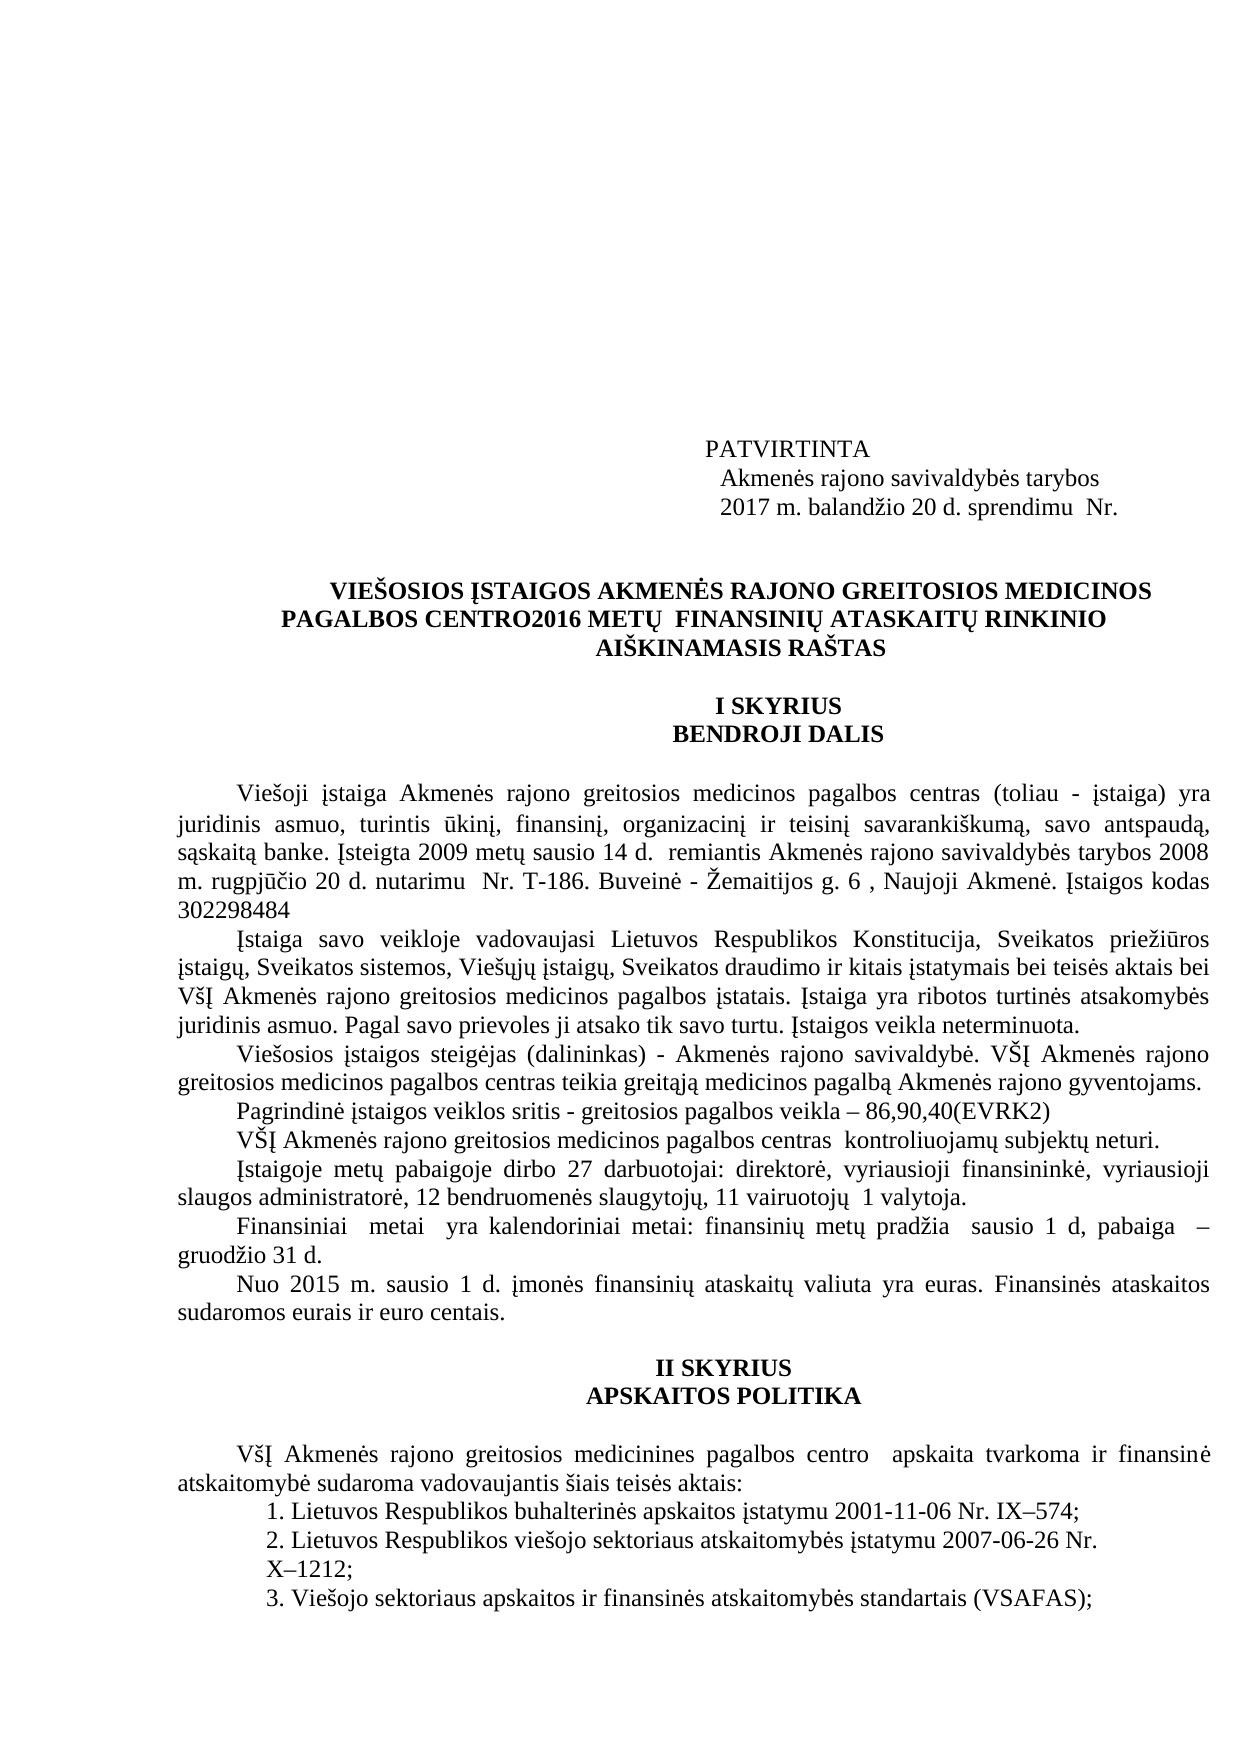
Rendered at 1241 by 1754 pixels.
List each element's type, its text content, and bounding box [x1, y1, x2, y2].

text II SKYRIUS [177, 1353, 1211, 1381]
text VšĮ Akmenės rajono greitosios medicinines pagalbos centro apskaita tvarkoma ir finansinė atskaitomybė sudaroma vadovaujantis šiais teisės aktais: [177, 1439, 1211, 1496]
text 2. Lietuvos Respublikos viešojo sektoriaus atskaitomybės įstatymu 2007-06-26 Nr. [177, 1525, 1211, 1554]
text I SKYRIUS [346, 691, 1211, 719]
text Akmenės rajono savivaldybės tarybos [177, 463, 1211, 492]
text BENDROJI DALIS [346, 719, 1211, 748]
text PATVIRTINTA [582, 434, 1211, 463]
text VŠĮ Akmenės rajono greitosios medicinos pagalbos centras kontroliuojamų subjektų neturi. [177, 1125, 1211, 1154]
text Įstaiga savo veikloje vadovaujasi Lietuvos Respublikos Konstitucija, Sveikatos priežiūros įstaigų, Sveikatos sistemos, Viešųjų įstaigų, Sveikatos draudimo ir kitais įstatymais bei teisės aktais bei VšĮ Akmenės rajono greitosios medicinos pagalbos įstatais. Įstaiga yra ribotos turtinės atsakomybės juridinis asmuo. Pagal savo prievoles ji atsako tik savo turtu. Įstaigos veikla neterminuota. [177, 924, 1211, 1039]
text Viešoji įstaiga Akmenės rajono greitosios medicinos pagalbos centras (toliau - įstaiga) yra juridinis asmuo, turintis ūkinį, finansinį, organizacinį ir teisinį savarankiškumą, savo antspaudą, sąskaitą banke. Įsteigta 2009 metų sausio 14 d. remiantis Akmenės rajono savivaldybės tarybos 2008 m. rugpjūčio 20 d. nutarimu Nr. T-186. Buveinė - Žemaitijos g. 6 , Naujoji Akmenė. Įstaigos kodas 302298484 [177, 775, 1211, 924]
text Viešosios įstaigos steigėjas (dalininkas) - Akmenės rajono savivaldybė. VŠĮ Akmenės rajono greitosios medicinos pagalbos centras teikia greitąją medicinos pagalbą Akmenės rajono gyventojams. [177, 1039, 1211, 1096]
text Įstaigoje metų pabaigoje dirbo 27 darbuotojai: direktorė, vyriausioji finansininkė, vyriausioji slaugos administratorė, 12 bendruomenės slaugytojų, 11 vairuotojų 1 valytoja. [177, 1154, 1211, 1211]
text Nuo 2015 m. sausio 1 d. įmonės finansinių ataskaitų valiuta yra euras. Finansinės ataskaitos sudaromos eurais ir euro centais. [177, 1269, 1211, 1326]
text 2017 m. balandžio 20 d. sprendimu Nr. [177, 492, 1211, 521]
text X–1212; [177, 1554, 1211, 1583]
text APSKAITOS POLITIKA [177, 1381, 1211, 1410]
text VIEŠOSIOS ĮSTAIGOS AKMENĖS RAJONO GREITOSIOS MEDICINOS PAGALBOS CENTRO2016 METŲ FINANSINIŲ ATASKAITŲ RINKINIO [177, 576, 1211, 633]
text AIŠKINAMASIS RAŠTAS [177, 633, 1211, 662]
text 3. Viešojo sektoriaus apskaitos ir finansinės atskaitomybės standartais (VSAFAS); [177, 1583, 1211, 1611]
text 1. Lietuvos Respublikos buhalterinės apskaitos įstatymu 2001-11-06 Nr. IX–574; [177, 1496, 1211, 1525]
text Pagrindinė įstaigos veiklos sritis - greitosios pagalbos veikla – 86,90,40(EVRK2) [177, 1096, 1211, 1125]
text Finansiniai metai yra kalendoriniai metai: finansinių metų pradžia sausio 1 d, pabaiga – gruodžio 31 d. [177, 1211, 1211, 1269]
